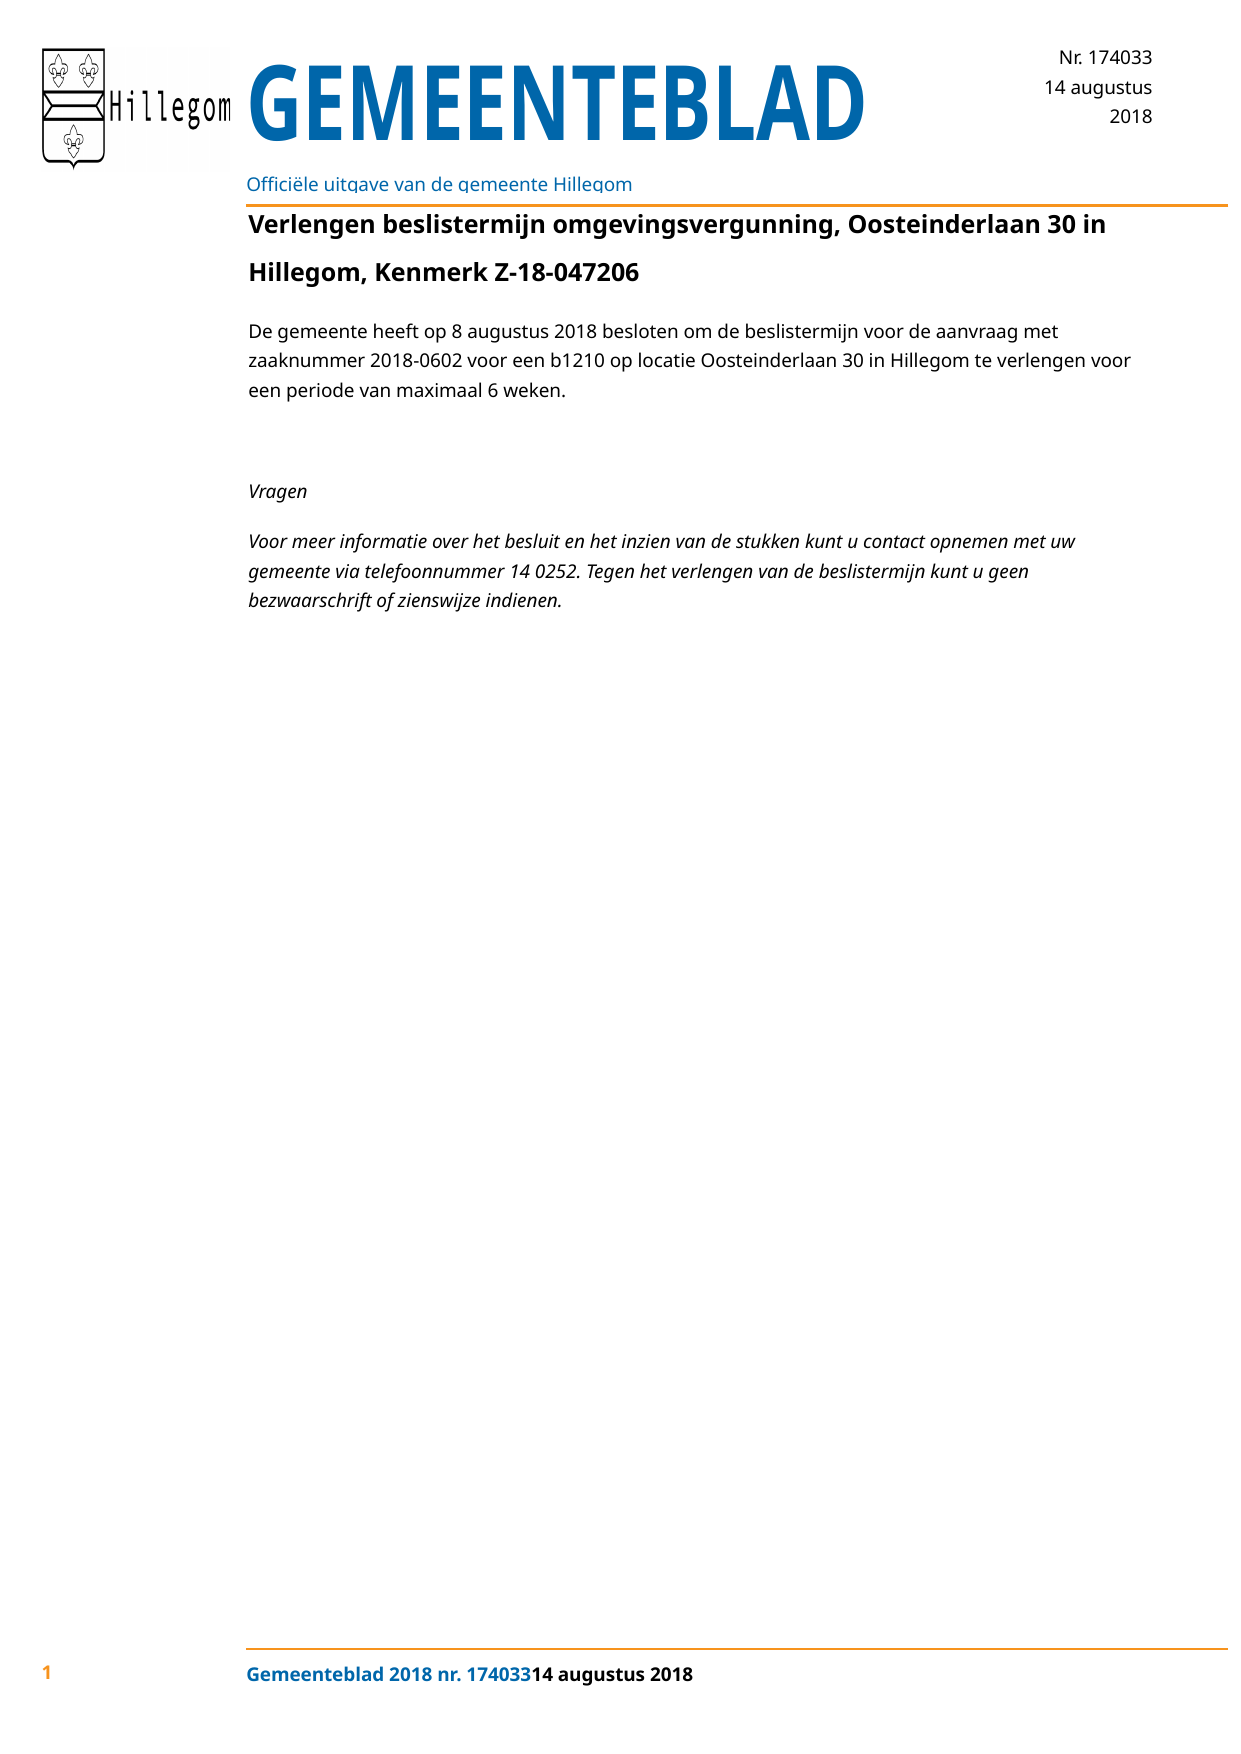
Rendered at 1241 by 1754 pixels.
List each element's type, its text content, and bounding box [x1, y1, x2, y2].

text De gemeente heeft op 8 augustus 2018 besloten om de beslistermijn voor de aanvraag met zaaknummer 2018-0602 voor een b1210 op locatie Oosteinderlaan 30 in Hillegom te verlengen voor een periode van maximaal 6 weken. [248, 318, 1152, 403]
text Verlengen beslistermijn omgevingsvergunning, Oosteinderlaan 30 in Hillegom, Kenmerk Z-18-047206 [248, 207, 1152, 288]
text Vragen [248, 478, 1152, 504]
text Voor meer informatie over het besluit en het inzien van de stukken kunt u contact opnemen met uw gemeente via telefoonnummer 14 0252. Tegen het verlengen van de beslistermijn kunt u geen bezwaarschrift of zienswijze indienen. [248, 528, 1152, 613]
picture [41, 47, 231, 172]
